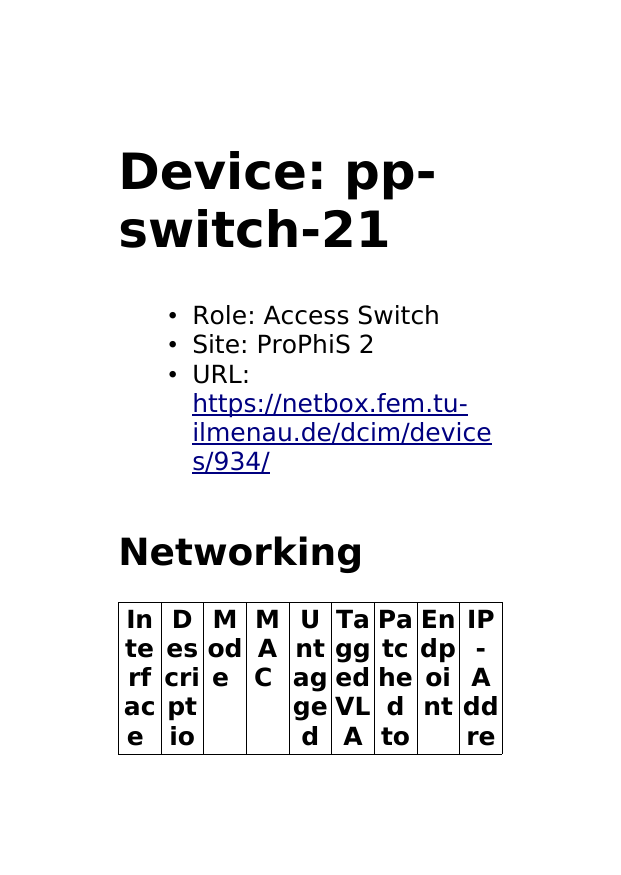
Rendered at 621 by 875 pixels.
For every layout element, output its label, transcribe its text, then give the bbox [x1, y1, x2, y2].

table_header Descriptio [162, 603, 203, 754]
table_header Endpoint [418, 603, 459, 754]
table_header Untagged [290, 603, 331, 754]
subtitle Device: pp-switch-21 [118, 143, 502, 259]
table_header Mode [204, 603, 246, 754]
list Site: ProPhiS 2 [177, 331, 502, 360]
list URL: https://netbox.fem.tu-ilmenau.de/dcim/devices/934/ [177, 360, 502, 477]
table_header MAC [247, 603, 289, 754]
list Role: Access Switch [177, 302, 502, 331]
subtitle Networking [118, 531, 502, 575]
table_header Interface [119, 603, 161, 754]
table_header IP-Addre [460, 603, 502, 754]
table_header Tagged VLA [332, 603, 374, 754]
table_header Patched to [375, 603, 417, 754]
